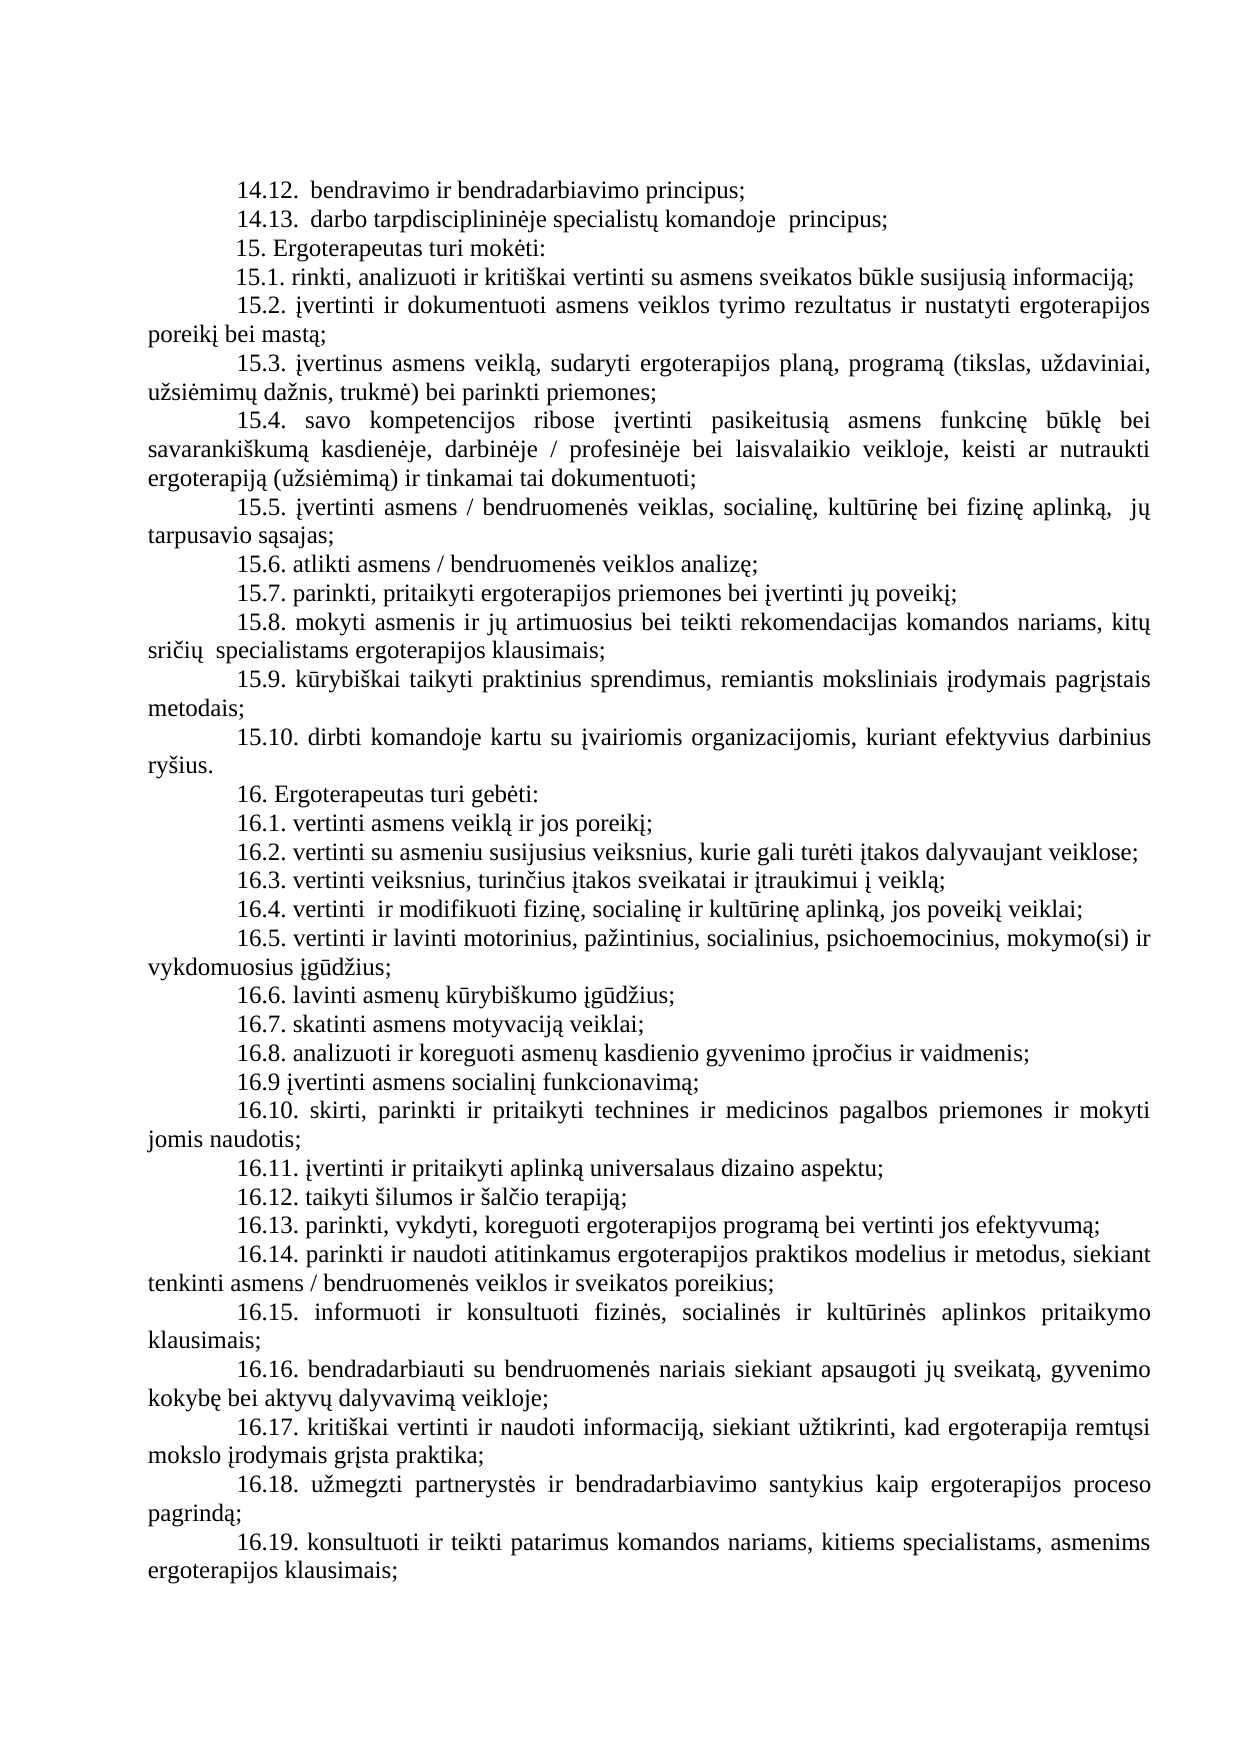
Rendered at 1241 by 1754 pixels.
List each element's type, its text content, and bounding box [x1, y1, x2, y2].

text 16.13. parinkti, vykdyti, koreguoti ergoterapijos programą bei vertinti jos efektyvumą; [148, 1211, 1152, 1239]
text 15.2. įvertinti ir dokumentuoti asmens veiklos tyrimo rezultatus ir nustatyti ergoterapijos poreikį bei mastą; [148, 291, 1152, 348]
text 16.5. vertinti ir lavinti motorinius, pažintinius, socialinius, psichoemocinius, mokymo(si) ir vykdomuosius įgūdžius; [148, 923, 1152, 981]
text 15.7. parinkti, pritaikyti ergoterapijos priemones bei įvertinti jų poveikį; [148, 578, 1152, 607]
text 16.9 įvertinti asmens socialinį funkcionavimą; [148, 1067, 1152, 1096]
text 16.3. vertinti veiksnius, turinčius įtakos sveikatai ir įtraukimui į veiklą; [148, 866, 1152, 894]
text 16.14. parinkti ir naudoti atitinkamus ergoterapijos praktikos modelius ir metodus, siekiant tenkinti asmens / bendruomenės veiklos ir sveikatos poreikius; [148, 1239, 1152, 1297]
text 15.1. rinkti, analizuoti ir kritiškai vertinti su asmens sveikatos būkle susijusią informaciją; [148, 262, 1152, 291]
text 16.17. kritiškai vertinti ir naudoti informaciją, siekiant užtikrinti, kad ergoterapija remtųsi mokslo įrodymais grįsta praktika; [148, 1412, 1152, 1469]
text 16.16. bendradarbiauti su bendruomenės nariais siekiant apsaugoti jų sveikatą, gyvenimo kokybę bei aktyvų dalyvavimą veikloje; [148, 1354, 1152, 1412]
text 16.1. vertinti asmens veiklą ir jos poreikį; [148, 808, 1152, 837]
text 15.10. dirbti komandoje kartu su įvairiomis organizacijomis, kuriant efektyvius darbinius ryšius. [148, 722, 1152, 779]
text 16.15. informuoti ir konsultuoti fizinės, socialinės ir kultūrinės aplinkos pritaikymo klausimais; [148, 1297, 1152, 1354]
text 16.8. analizuoti ir koreguoti asmenų kasdienio gyvenimo įpročius ir vaidmenis; [148, 1038, 1152, 1067]
text 15. Ergoterapeutas turi mokėti: [223, 233, 1152, 262]
text 16.18. užmegzti partnerystės ir bendradarbiavimo santykius kaip ergoterapijos proceso pagrindą; [148, 1469, 1152, 1527]
text 15.3. įvertinus asmens veiklą, sudaryti ergoterapijos planą, programą (tikslas, uždaviniai, užsiėmimų dažnis, trukmė) bei parinkti priemones; [148, 348, 1152, 406]
text 16.6. lavinti asmenų kūrybiškumo įgūdžius; [148, 981, 1152, 1009]
text 14.13. darbo tarpdisciplininėje specialistų komandoje principus; [148, 204, 1152, 233]
text 16.12. taikyti šilumos ir šalčio terapiją; [148, 1182, 1152, 1211]
text 16.2. vertinti su asmeniu susijusius veiksnius, kurie gali turėti įtakos dalyvaujant veiklose; [148, 837, 1152, 866]
text 16. Ergoterapeutas turi gebėti: [148, 779, 1152, 808]
text 16.10. skirti, parinkti ir pritaikyti technines ir medicinos pagalbos priemones ir mokyti jomis naudotis; [148, 1096, 1152, 1153]
text 16.7. skatinti asmens motyvaciją veiklai; [148, 1009, 1152, 1038]
text 15.9. kūrybiškai taikyti praktinius sprendimus, remiantis moksliniais įrodymais pagrįstais metodais; [148, 664, 1152, 722]
text 15.4. savo kompetencijos ribose įvertinti pasikeitusią asmens funkcinę būklę bei savarankiškumą kasdienėje, darbinėje / profesinėje bei laisvalaikio veikloje, keisti ar nutraukti ergoterapiją (užsiėmimą) ir tinkamai tai dokumentuoti; [148, 406, 1152, 492]
text 15.6. atlikti asmens / bendruomenės veiklos analizę; [148, 549, 1152, 578]
text 16.19. konsultuoti ir teikti patarimus komandos nariams, kitiems specialistams, asmenims ergoterapijos klausimais; [148, 1527, 1152, 1584]
text 16.4. vertinti ir modifikuoti fizinę, socialinę ir kultūrinę aplinką, jos poveikį veiklai; [148, 894, 1152, 923]
text 16.11. įvertinti ir pritaikyti aplinką universalaus dizaino aspektu; [148, 1153, 1152, 1182]
text 15.8. mokyti asmenis ir jų artimuosius bei teikti rekomendacijas komandos nariams, kitų sričių specialistams ergoterapijos klausimais; [148, 607, 1152, 664]
text 15.5. įvertinti asmens / bendruomenės veiklas, socialinę, kultūrinę bei fizinę aplinką, jų tarpusavio sąsajas; [148, 492, 1152, 549]
text 14.12. bendravimo ir bendradarbiavimo principus; [148, 176, 1152, 204]
